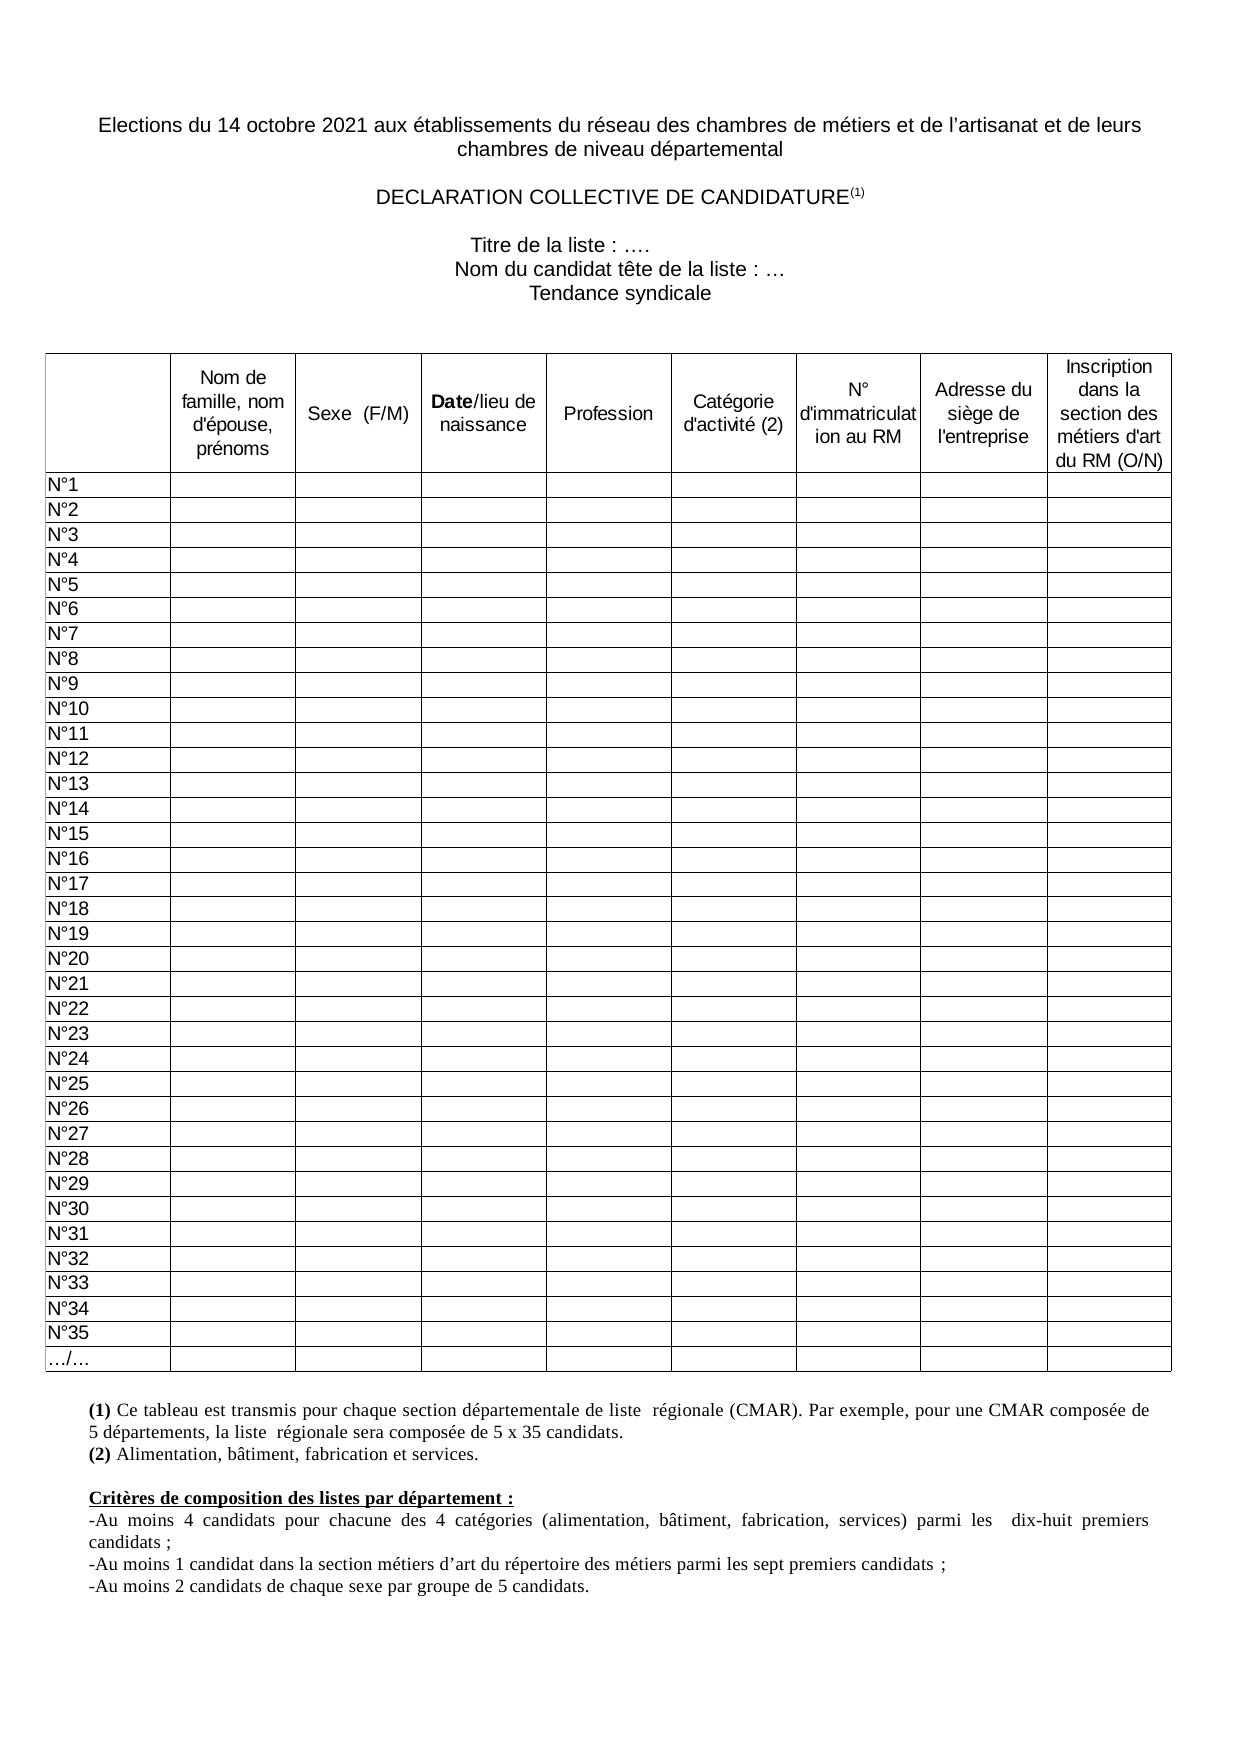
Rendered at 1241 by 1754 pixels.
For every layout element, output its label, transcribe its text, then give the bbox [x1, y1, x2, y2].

text DECLARATION COLLECTIVE DE CANDIDATURE(1) [88, 185, 1152, 209]
text Tendance syndicale [88, 281, 1152, 305]
text -Au moins 1 candidat dans la section métiers d’art du répertoire des métiers parmi les sept premiers candidats ; [88, 1553, 1152, 1575]
text Critères de composition des listes par département : [88, 1486, 1152, 1508]
text -Au moins 4 candidats pour chacune des 4 catégories (alimentation, bâtiment, fabrication, services) parmi les dix-huit premiers candidats ; [88, 1508, 1152, 1553]
text Nom du candidat tête de la liste : … [88, 257, 1152, 281]
text Titre de la liste : …. [88, 233, 1152, 257]
text -Au moins 2 candidats de chaque sexe par groupe de 5 candidats. [88, 1575, 1152, 1597]
text (2) Alimentation, bâtiment, fabrication et services. [88, 1442, 1152, 1464]
text (1) Ce tableau est transmis pour chaque section départementale de liste régionale (CMAR). Par exemple, pour une CMAR composée de 5 départements, la liste régionale sera composée de 5 x 35 candidats. [88, 1398, 1152, 1442]
text Elections du 14 octobre 2021 aux établissements du réseau des chambres de métiers et de l’artisanat et de leurs chambres de niveau départemental [88, 113, 1152, 161]
